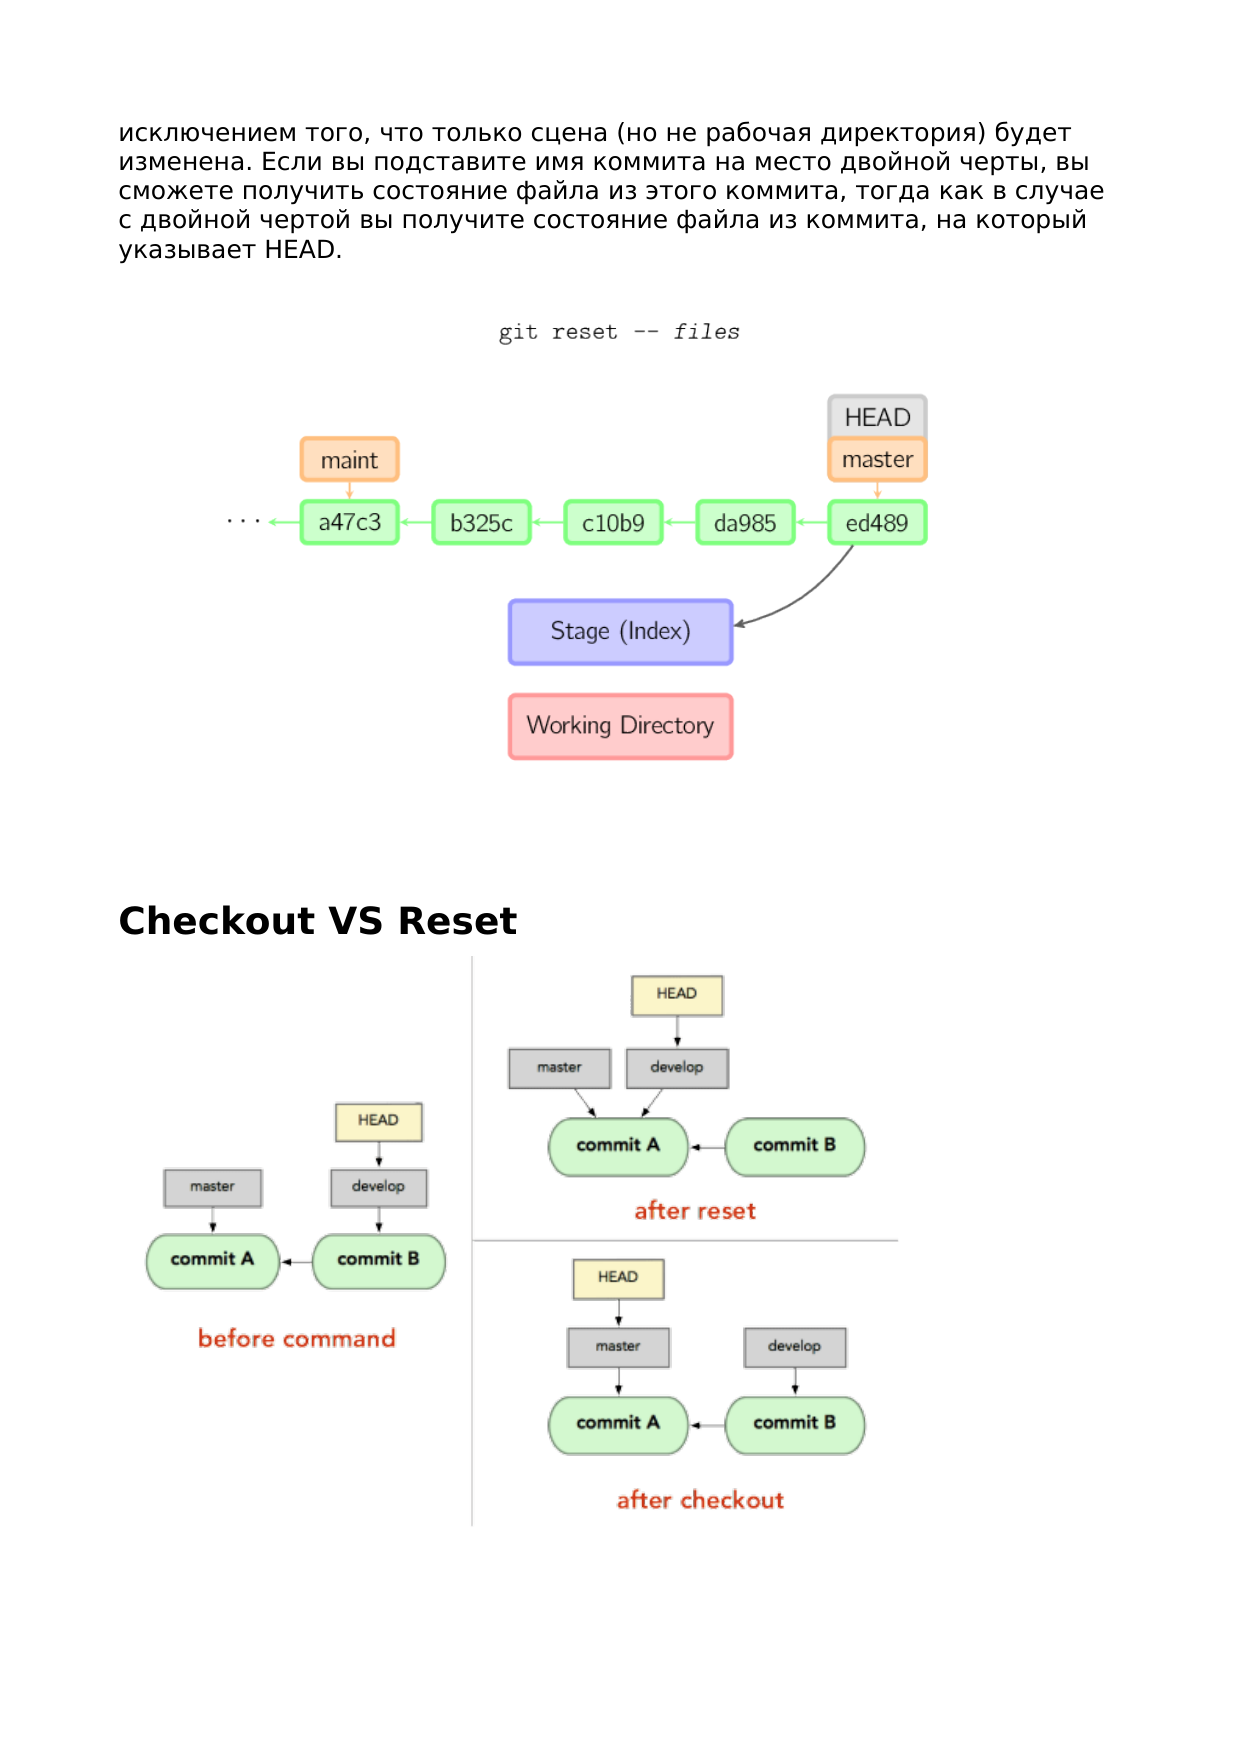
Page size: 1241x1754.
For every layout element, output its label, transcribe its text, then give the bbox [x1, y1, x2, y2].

text исключением того, что только сцена (но не рабочая директория) будет изменена. Если вы подставите имя коммита на место двойной черты, вы сможете получить состояние файла из этого коммита, тогда как в случае с двойной чертой вы получите состояние файла из коммита, на который указывает HEAD. [118, 118, 1122, 264]
subtitle Checkout VS Reset [118, 900, 1122, 943]
picture [118, 956, 900, 1528]
picture [118, 276, 1123, 863]
